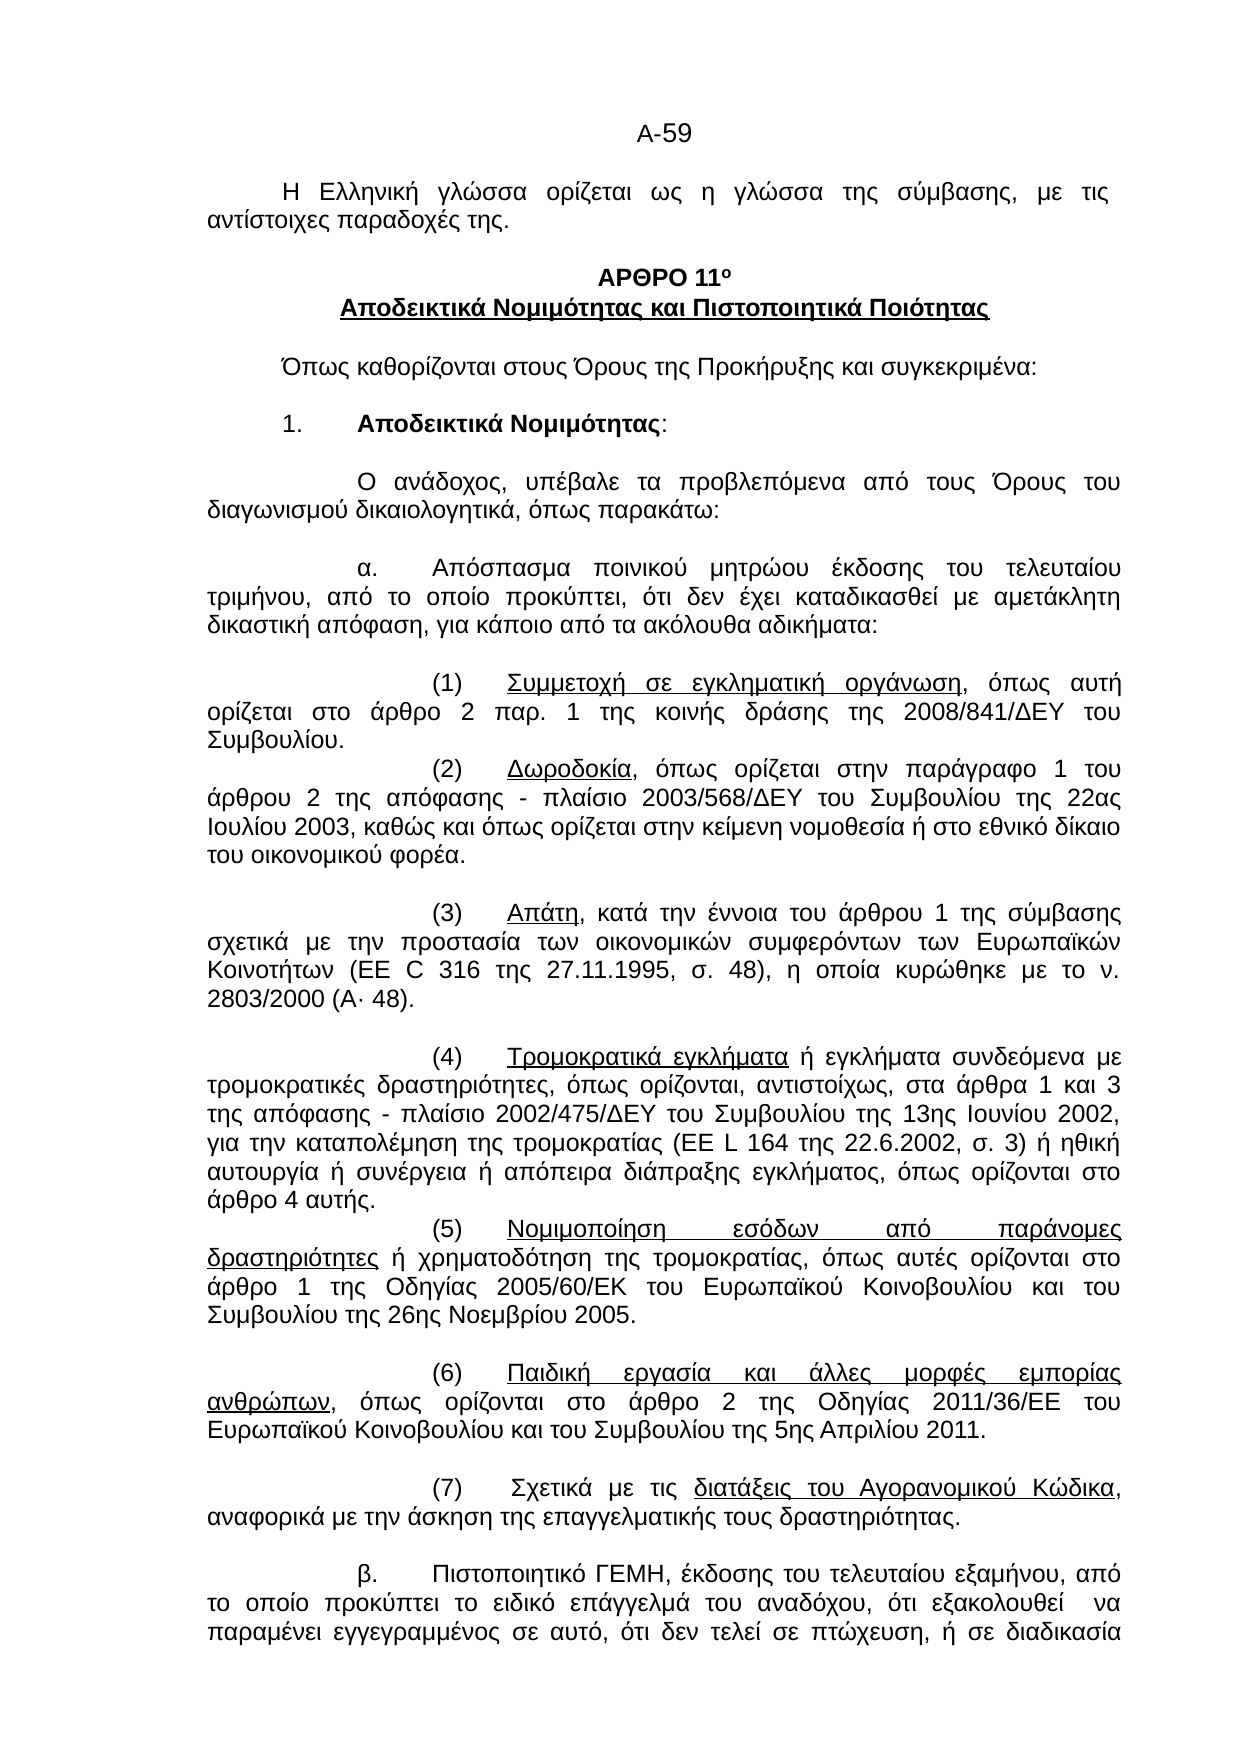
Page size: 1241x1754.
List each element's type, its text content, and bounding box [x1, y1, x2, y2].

text (4) Τρομοκρατικά εγκλήματα ή εγκλήματα συνδεόμενα με τρομοκρατικές δραστηριότητες, όπως ορίζονται, αντιστοίχως, στα άρθρα 1 και 3 της απόφασης - πλαίσιο 2002/475/ΔΕΥ του Συμβουλίου της 13ης Ιουνίου 2002, για την καταπολέμηση της τρομοκρατίας (ΕΕ L 164 της 22.6.2002, σ. 3) ή ηθική αυτουργία ή συνέργεια ή απόπειρα διάπραξης εγκλήματος, όπως ορίζονται στο άρθρο 4 αυτής. [207, 1042, 1122, 1214]
text (3) Απάτη, κατά την έννοια του άρθρου 1 της σύμβασης σχετικά με την προστασία των οικονομικών συμφερόντων των Ευρωπαϊκών Κοινοτήτων (ΕΕ C 316 της 27.11.1995, σ. 48), η οποία κυρώθηκε με το ν. 2803/2000 (Α· 48). [207, 898, 1122, 1013]
text (2) Δωροδοκία, όπως ορίζεται στην παράγραφο 1 του άρθρου 2 της απόφασης - πλαίσιο 2003/568/ΔΕΥ του Συμβουλίου της 22ας Ιουλίου 2003, καθώς και όπως ορίζεται στην κείμενη νομοθεσία ή στο εθνικό δίκαιο του οικονομικού φορέα. [207, 754, 1122, 869]
text (1) Συμμετοχή σε εγκληματική οργάνωση, όπως αυτή ορίζεται στο άρθρο 2 παρ. 1 της κοινής δράσης της 2008/841/ΔΕΥ του Συμβουλίου. [207, 668, 1122, 754]
text Αποδεικτικά Νομιμότητας και Πιστοποιητικά Ποιότητας [207, 293, 1122, 323]
text ΑΡΘΡΟ 11ο [207, 263, 1122, 293]
text 1. Αποδεικτικά Νομιμότητας: [207, 409, 1122, 438]
text (7) Σχετικά με τις διατάξεις του Αγορανομικού Κώδικα, αναφορικά με την άσκηση της επαγγελματικής τους δραστηριότητας. [207, 1473, 1122, 1530]
text (5) Νομιμοποίηση εσόδων από παράνομες δραστηριότητες ή χρηματοδότηση της τρομοκρατίας, όπως αυτές ορίζονται στο άρθρο 1 της Οδηγίας 2005/60/ΕΚ του Ευρωπαϊκού Κοινοβουλίου και του Συμβουλίου της 26ης Νοεμβρίου 2005. [207, 1214, 1122, 1329]
text Η Ελληνική γλώσσα ορίζεται ως η γλώσσα της σύμβασης, με τις αντίστοιχες παραδοχές της. [207, 177, 1109, 234]
text β. Πιστοποιητικό ΓΕΜΗ, έκδοσης του τελευταίου εξαμήνου, από το οποίο προκύπτει το ειδικό επάγγελμά του αναδόχου, ότι εξακολουθεί να παραμένει εγγεγραμμένος σε αυτό, ότι δεν τελεί σε πτώχευση, ή σε διαδικασία [207, 1559, 1122, 1645]
text Ο ανάδοχος, υπέβαλε τα προβλεπόμενα από τους Όρους του διαγωνισμού δικαιολογητικά, όπως παρακάτω: [207, 467, 1122, 524]
text Όπως καθορίζονται στους Όρους της Προκήρυξης και συγκεκριμένα: [207, 352, 1122, 380]
text (6) Παιδική εργασία και άλλες μορφές εμπορίας ανθρώπων, όπως ορίζονται στο άρθρο 2 της Οδηγίας 2011/36/ΕΕ του Ευρωπαϊκού Κοινοβουλίου και του Συμβουλίου της 5ης Απριλίου 2011. [207, 1358, 1122, 1444]
text α. Απόσπασμα ποινικού μητρώου έκδοσης του τελευταίου τριμήνου, από το οποίο προκύπτει, ότι δεν έχει καταδικασθεί με αμετάκλητη δικαστική απόφαση, για κάποιο από τα ακόλουθα αδικήματα: [207, 553, 1122, 639]
